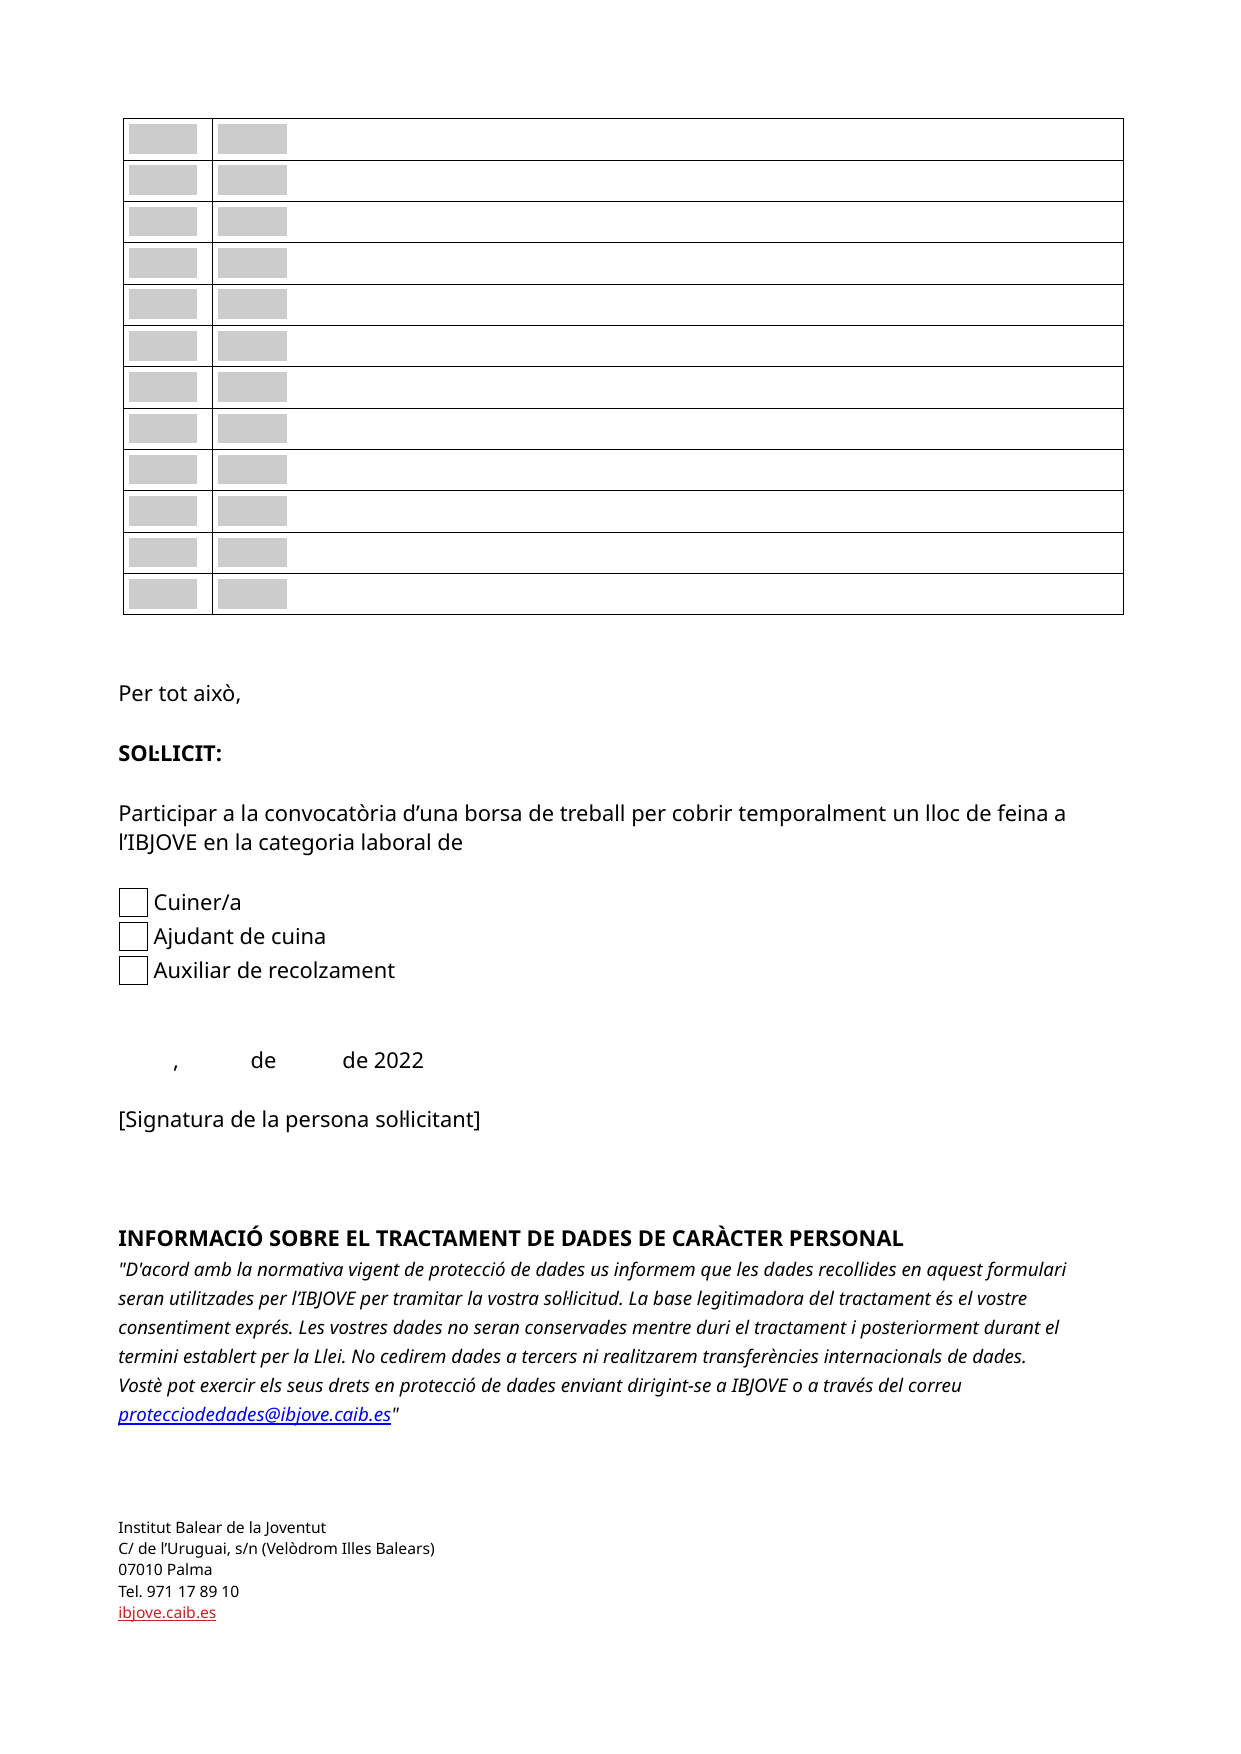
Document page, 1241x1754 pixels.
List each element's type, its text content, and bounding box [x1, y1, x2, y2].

text INFORMACIÓ SOBRE EL TRACTAMENT DE DADES DE CARÀCTER PERSONAL [118, 1223, 1122, 1253]
table_cell [213, 161, 1123, 201]
table_cell [124, 161, 212, 201]
text SOL·LICIT: [118, 738, 1122, 768]
text Auxiliar de recolzament [118, 955, 1122, 985]
table_cell [124, 574, 212, 614]
table_cell [124, 491, 212, 532]
text Participar a la convocatòria d’una borsa de treball per cobrir temporalment un lloc de feina a l’IBJOVE en la categoria laboral de [118, 798, 1122, 857]
text "D'acord amb la normativa vigent de protecció de dades us informem que les dades recollides en aquest formulari seran utilitzades per l’IBJOVE per tramitar la vostra sol·licitud. La base legitimadora del tractament és el vostre consentiment exprés. Les vostres dades no seran conservades mentre duri el tractament i posteriorment durant el termini establert per la Llei. No cedirem dades a tercers ni realitzarem transferències internacionals de dades. Vostè pot exercir els seus drets en protecció de dades enviant dirigint-se a IBJOVE o a través del correu protecciodedades@ibjove.caib.es" [118, 1253, 1078, 1427]
text Per tot això, [118, 678, 1122, 708]
text , de de 2022 [118, 1045, 1122, 1074]
table_cell [124, 450, 212, 490]
table_cell [213, 202, 1123, 242]
text [Signatura de la persona sol·licitant] [118, 1104, 1122, 1134]
table_cell [213, 409, 1123, 449]
table_cell [124, 367, 212, 408]
table_cell [213, 326, 1123, 366]
table_cell [213, 285, 1123, 325]
table_cell [213, 491, 1123, 532]
table_cell [124, 533, 212, 573]
table_cell [124, 119, 212, 159]
table_cell [213, 450, 1123, 490]
table_cell [213, 533, 1123, 573]
table_cell [124, 285, 212, 325]
table_cell [213, 243, 1123, 283]
table_cell [124, 243, 212, 283]
table_cell [124, 326, 212, 366]
table_cell [213, 574, 1123, 614]
table_cell [124, 202, 212, 242]
table_cell [213, 367, 1123, 408]
text Ajudant de cuina [118, 921, 1152, 951]
text Cuiner/a [118, 887, 1152, 917]
table_cell [213, 119, 1123, 159]
table_cell [124, 409, 212, 449]
